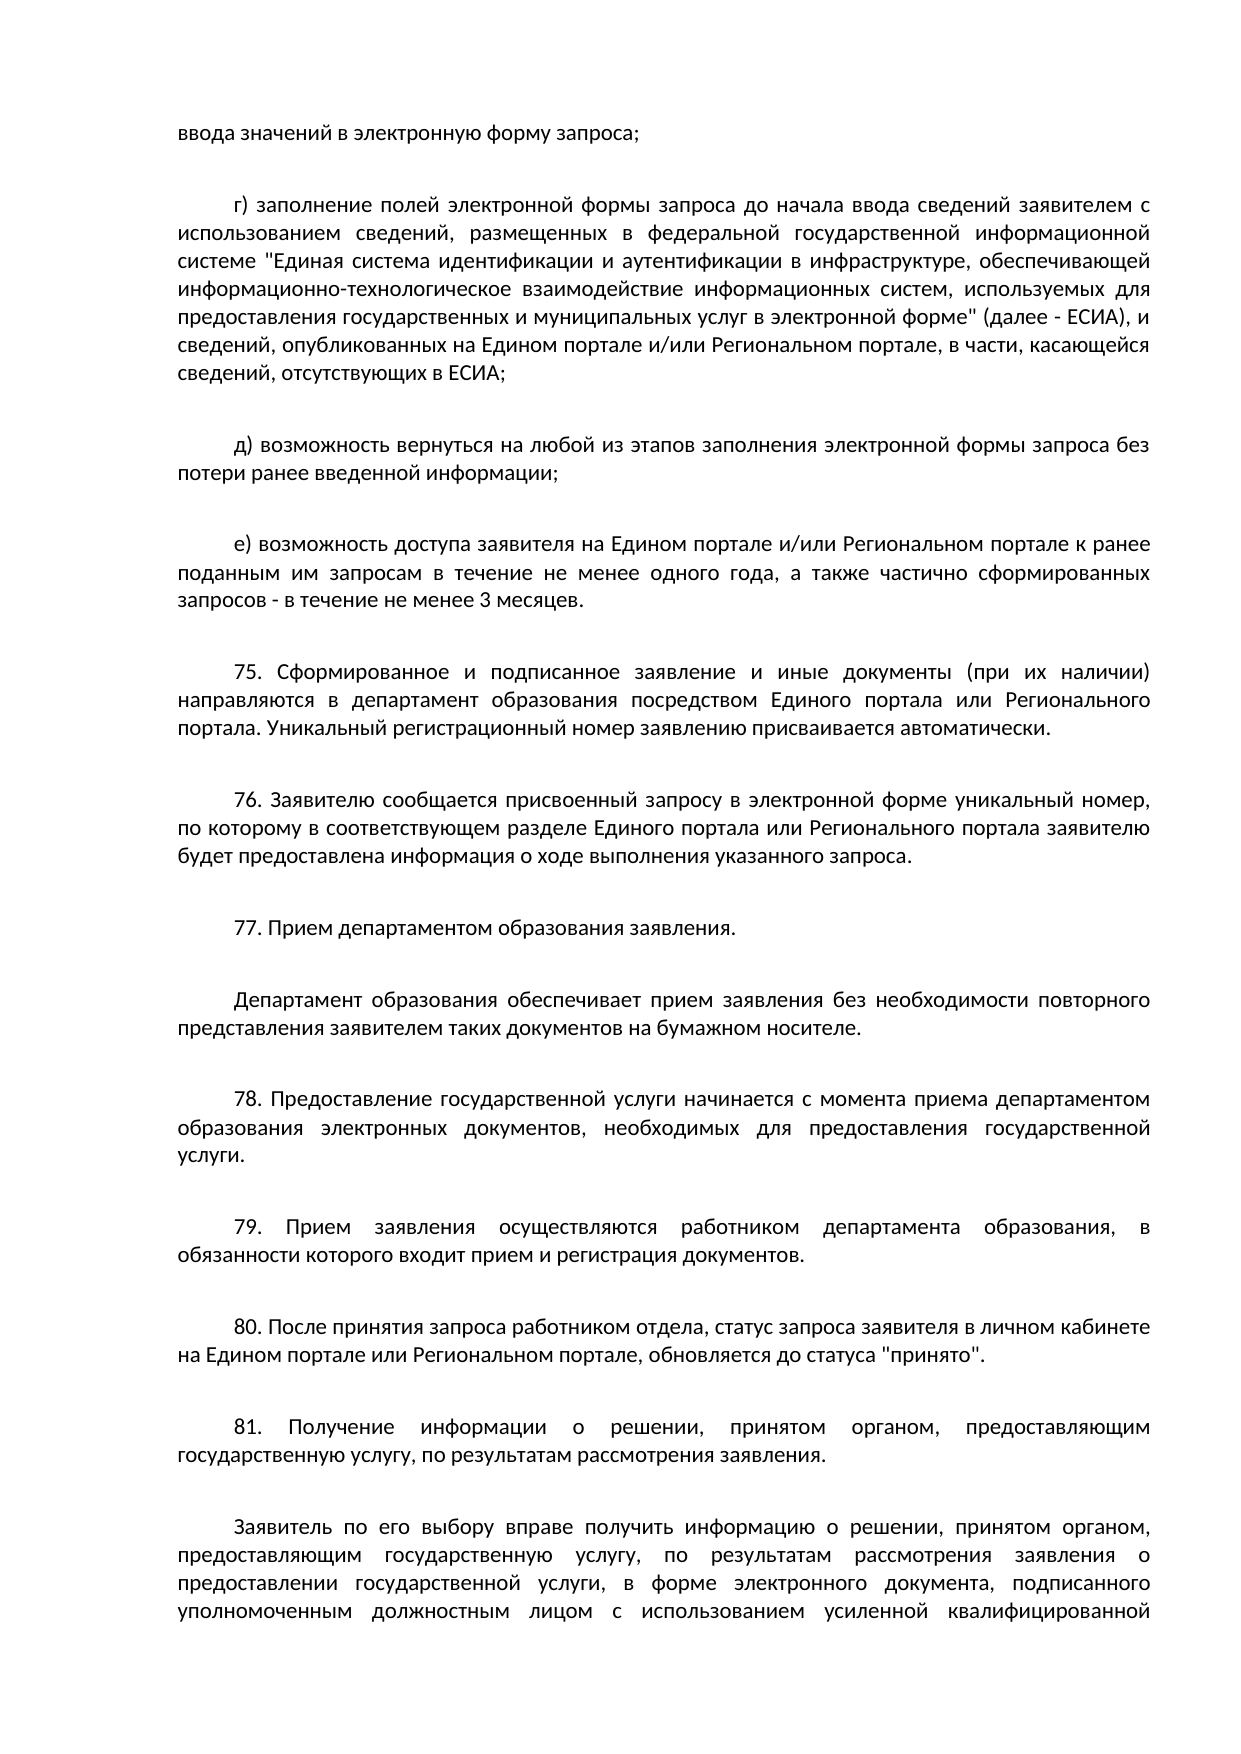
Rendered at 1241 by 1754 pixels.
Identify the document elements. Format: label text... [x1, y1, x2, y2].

text е) возможность доступа заявителя на Едином портале и/или Региональном портале к ранее поданным им запросам в течение не менее одного года, а также частично сформированных запросов - в течение не менее 3 месяцев. [177, 529, 1152, 614]
text ввода значений в электронную форму запроса; [177, 118, 1152, 146]
text г) заполнение полей электронной формы запроса до начала ввода сведений заявителем с использованием сведений, размещенных в федеральной государственной информационной системе "Единая система идентификации и аутентификации в инфраструктуре, обеспечивающей информационно-технологическое взаимодействие информационных систем, используемых для предоставления государственных и муниципальных услуг в электронной форме" (далее - ЕСИА), и сведений, опубликованных на Едином портале и/или Региональном портале, в части, касающейся сведений, отсутствующих в ЕСИА; [177, 190, 1152, 386]
text Заявитель по его выбору вправе получить информацию о решении, принятом органом, предоставляющим государственную услугу, по результатам рассмотрения заявления о предоставлении государственной услуги, в форме электронного документа, подписанного уполномоченным должностным лицом с использованием усиленной квалифицированной [177, 1512, 1152, 1624]
text 80. После принятия запроса работником отдела, статус запроса заявителя в личном кабинете на Едином портале или Региональном портале, обновляется до статуса "принято". [177, 1312, 1152, 1368]
text 79. Прием заявления осуществляются работником департамента образования, в обязанности которого входит прием и регистрация документов. [177, 1212, 1152, 1268]
text 78. Предоставление государственной услуги начинается с момента приема департаментом образования электронных документов, необходимых для предоставления государственной услуги. [177, 1084, 1152, 1169]
text 77. Прием департаментом образования заявления. [177, 913, 1152, 941]
text 75. Сформированное и подписанное заявление и иные документы (при их наличии) направляются в департамент образования посредством Единого портала или Регионального портала. Уникальный регистрационный номер заявлению присваивается автоматически. [177, 657, 1152, 741]
text д) возможность вернуться на любой из этапов заполнения электронной формы запроса без потери ранее введенной информации; [177, 430, 1152, 486]
text 76. Заявителю сообщается присвоенный запросу в электронной форме уникальный номер, по которому в соответствующем разделе Единого портала или Регионального портала заявителю будет предоставлена информация о ходе выполнения указанного запроса. [177, 785, 1152, 869]
text 81. Получение информации о решении, принятом органом, предоставляющим государственную услугу, по результатам рассмотрения заявления. [177, 1412, 1152, 1468]
text Департамент образования обеспечивает прием заявления без необходимости повторного представления заявителем таких документов на бумажном носителе. [177, 985, 1152, 1041]
